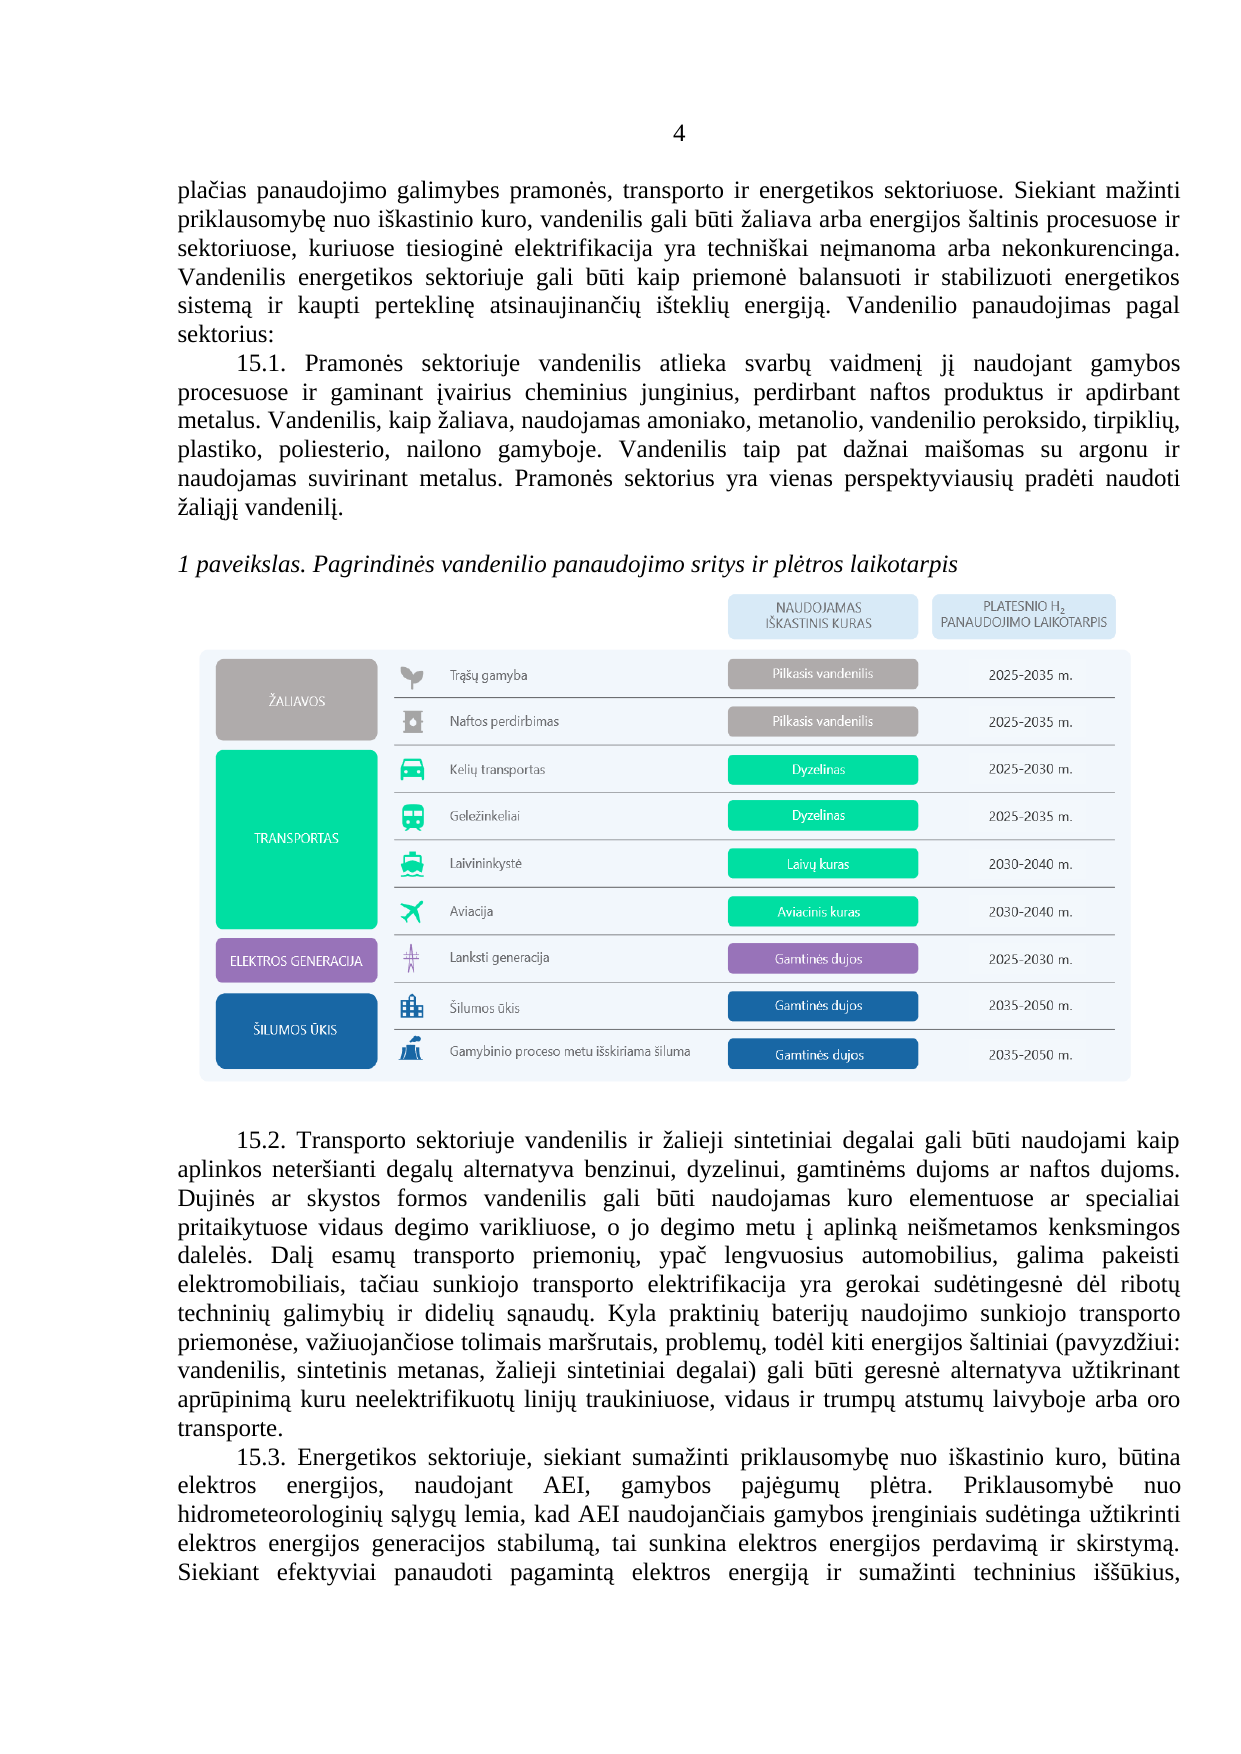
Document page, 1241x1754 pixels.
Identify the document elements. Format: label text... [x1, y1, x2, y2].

text 15.1. Pramonės sektoriuje vandenilis atlieka svarbų vaidmenį jį naudojant gamybos procesuose ir gaminant įvairius cheminius junginius, perdirbant naftos produktus ir apdirbant metalus. Vandenilis, kaip žaliava, naudojamas amoniako, metanolio, vandenilio peroksido, tirpiklių, plastiko, poliesterio, nailono gamyboje. Vandenilis taip pat dažnai maišomas su argonu ir naudojamas suvirinant metalus. Pramonės sektorius yra vienas perspektyviausių pradėti naudoti žaliąjį vandenilį. [177, 348, 1181, 521]
text 15.3. Energetikos sektoriuje, siekiant sumažinti priklausomybę nuo iškastinio kuro, būtina elektros energijos, naudojant AEI, gamybos pajėgumų plėtra. Priklausomybė nuo hidrometeorologinių sąlygų lemia, kad AEI naudojančiais gamybos įrenginiais sudėtinga užtikrinti elektros energijos generacijos stabilumą, tai sunkina elektros energijos perdavimą ir skirstymą. Siekiant efektyviai panaudoti pagamintą elektros energiją ir sumažinti techninius iššūkius, [177, 1442, 1181, 1586]
text 1 paveikslas. Pagrindinės vandenilio panaudojimo sritys ir plėtros laikotarpis [177, 549, 1181, 578]
text 15.2. Transporto sektoriuje vandenilis ir žalieji sintetiniai degalai gali būti naudojami kaip aplinkos neteršianti degalų alternatyva benzinui, dyzelinui, gamtinėms dujoms ar naftos dujoms. Dujinės ar skystos formos vandenilis gali būti naudojamas kuro elementuose ar specialiai pritaikytuose vidaus degimo varikliuose, o jo degimo metu į aplinką neišmetamos kenksmingos dalelės. Dalį esamų transporto priemonių, ypač lengvuosius automobilius, galima pakeisti elektromobiliais, tačiau sunkiojo transporto elektrifikacija yra gerokai sudėtingesnė dėl ribotų techninių galimybių ir didelių sąnaudų. Kyla praktinių baterijų naudojimo sunkiojo transporto priemonėse, važiuojančiose tolimais maršrutais, problemų, todėl kiti energijos šaltiniai (pavyzdžiui: vandenilis, sintetinis metanas, žalieji sintetiniai degalai) gali būti geresnė alternatyva užtikrinant aprūpinimą kuru neelektrifikuotų linijų traukiniuose, vidaus ir trumpų atstumų laivyboje arba oro transporte. [177, 1126, 1181, 1442]
text plačias panaudojimo galimybes pramonės, transporto ir energetikos sektoriuose. Siekiant mažinti priklausomybę nuo iškastinio kuro, vandenilis gali būti žaliava arba energijos šaltinis procesuose ir sektoriuose, kuriuose tiesioginė elektrifikacija yra techniškai neįmanoma arba nekonkurencinga. Vandenilis energetikos sektoriuje gali būti kaip priemonė balansuoti ir stabilizuoti energetikos sistemą ir kaupti perteklinę atsinaujinančių išteklių energiją. Vandenilio panaudojimas pagal sektorius: [177, 176, 1181, 348]
